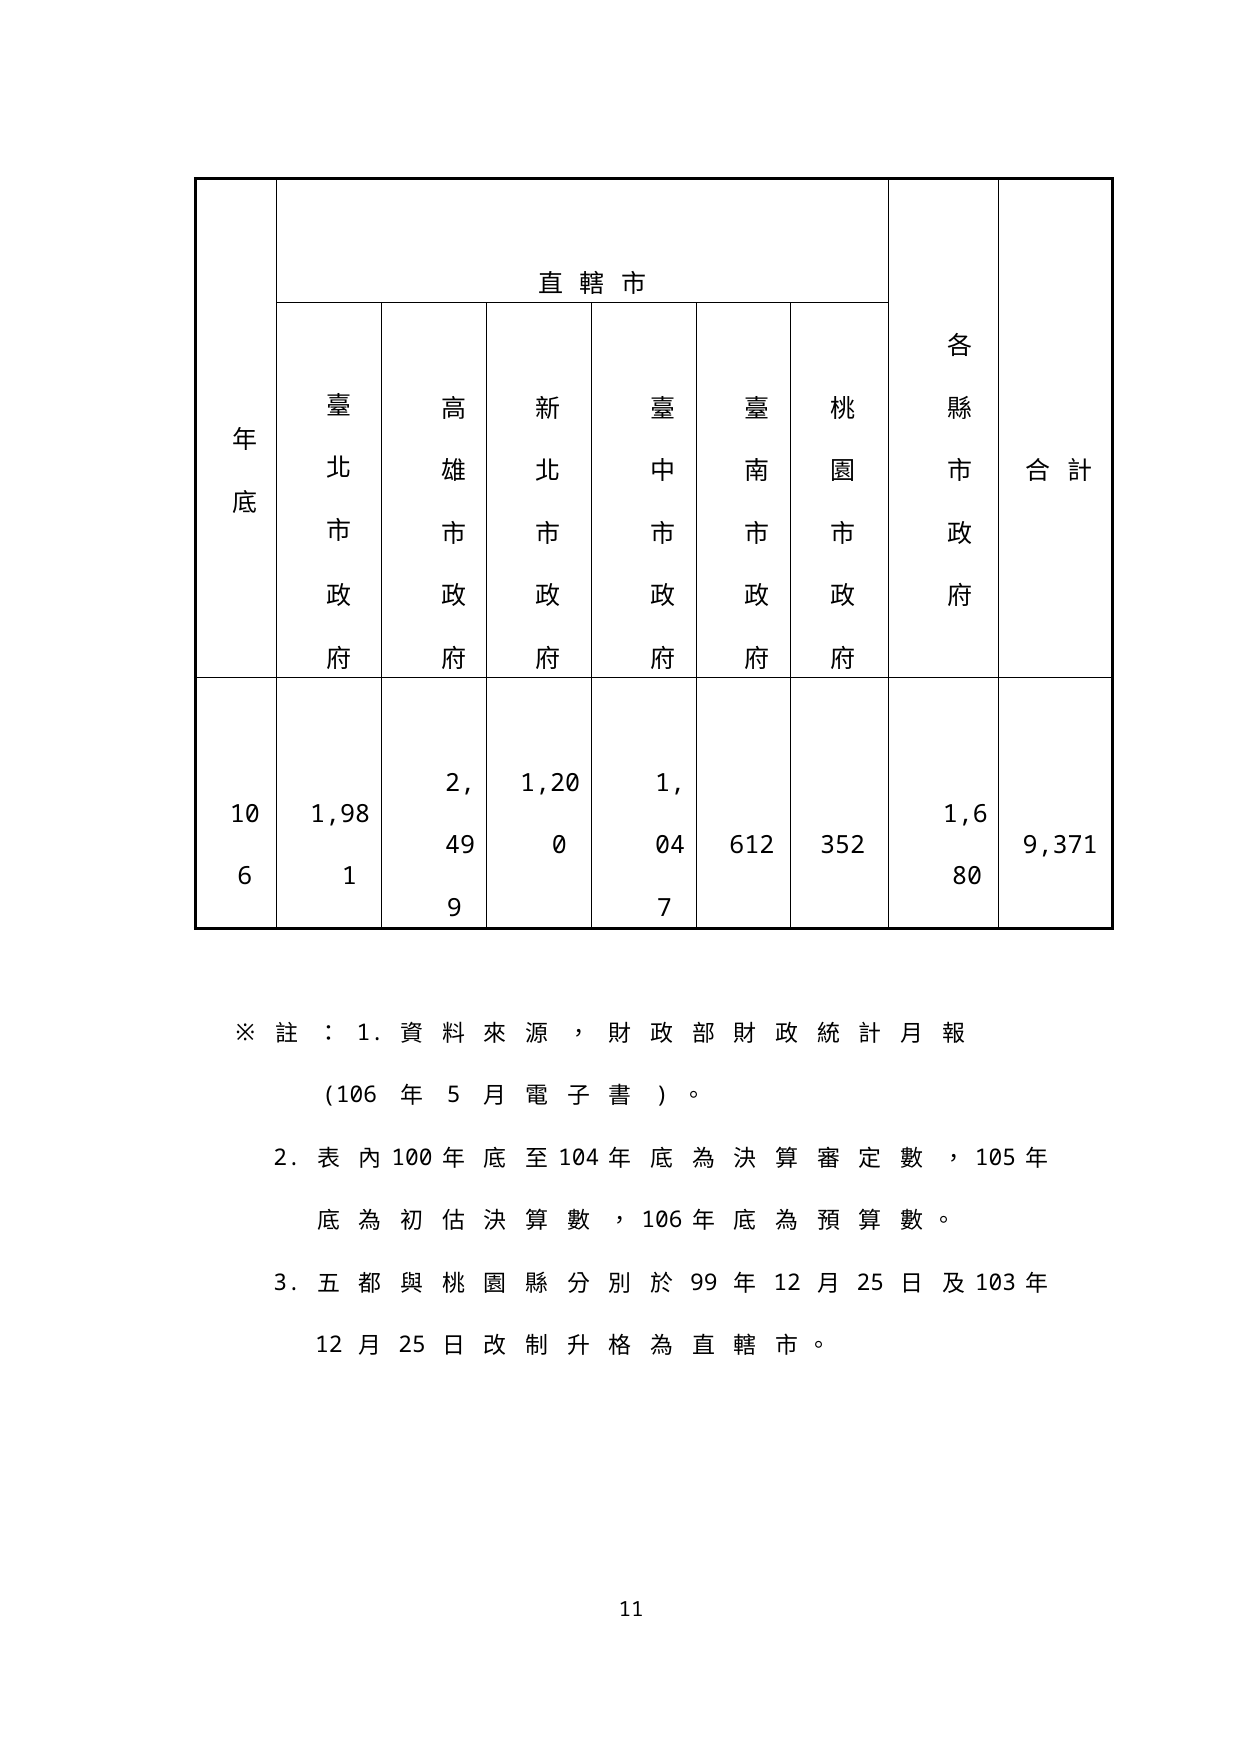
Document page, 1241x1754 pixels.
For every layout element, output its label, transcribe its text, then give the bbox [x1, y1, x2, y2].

table_cell 臺北市 政府 [277, 303, 381, 677]
table_cell 1,047 [592, 678, 696, 927]
table_cell 1,680 [889, 678, 998, 927]
table_cell 352 [791, 678, 888, 927]
table_cell 高雄市 政府 [382, 303, 486, 677]
table_cell 臺中市 政府 [592, 303, 696, 677]
table_cell 1,981 [277, 678, 381, 927]
table_header 各縣市 政府 [889, 180, 998, 677]
table_cell 106 [197, 678, 276, 927]
text ※註：1.資料來源，財政部財政統計月報 (106年5月電子書)。 [191, 990, 1058, 1115]
table_header 合計 [999, 180, 1111, 677]
table_cell 桃園市 政府 [791, 303, 888, 677]
text 2.表內100年底至104年底為決算審定數，105年底為初估決算數，106年底為預算數。 [260, 1115, 1087, 1240]
table_cell 新北市 政府 [487, 303, 591, 677]
table_header 年底 [197, 180, 276, 677]
table_cell 臺南市政府 [697, 303, 790, 677]
text 3.五都與桃園縣分別於99年12月25日及103年12月25日改制升格為直轄市。 [256, 1240, 1058, 1365]
table_cell 2,499 [382, 678, 486, 927]
table_header 直轄市 [277, 180, 888, 302]
table_cell 9,371 [999, 678, 1111, 927]
table_cell 1,200 [487, 678, 591, 927]
table_cell 612 [697, 678, 790, 927]
